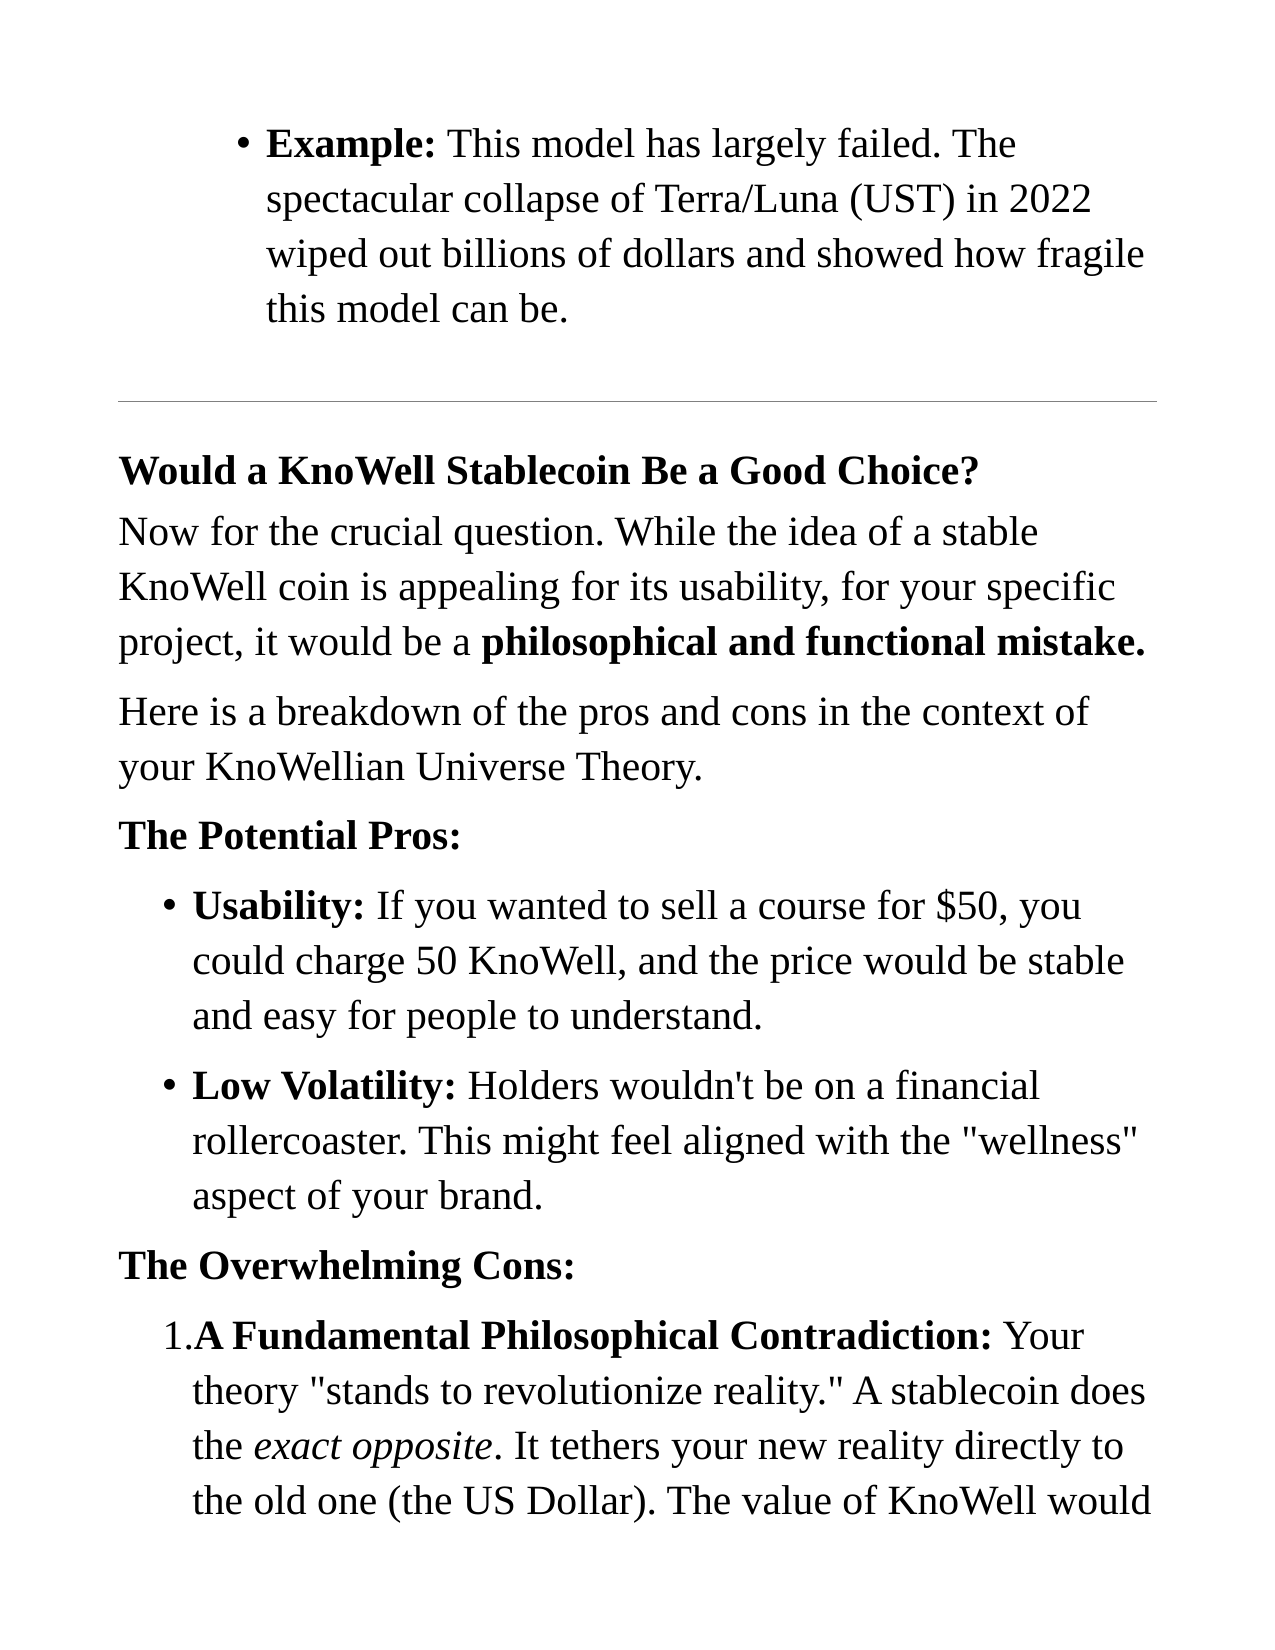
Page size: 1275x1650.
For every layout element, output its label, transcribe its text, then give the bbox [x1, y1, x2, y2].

text The Potential Pros: [118, 811, 1157, 859]
subtitle Would a KnoWell Stablecoin Be a Good Choice? [118, 446, 1157, 493]
text Now for the crucial question. While the idea of a stable KnoWell coin is appealing for its usability, for your specific project, it would be a philosophical and functional mistake. [118, 506, 1157, 664]
list Example: This model has largely failed. The spectacular collapse of Terra/Luna (UST) in 2022 wiped out billions of dollars and showed how fragile this model can be. [236, 118, 1157, 331]
list Low Volatility: Holders wouldn't be on a financial rollercoaster. This might feel aligned with the "wellness" aspect of your brand. [162, 1060, 1157, 1219]
text The Overwhelming Cons: [118, 1240, 1157, 1288]
text Here is a breakdown of the pros and cons in the context of your KnoWellian Universe Theory. [118, 686, 1157, 789]
list A Fundamental Philosophical Contradiction: Your theory "stands to revolutionize reality." A stablecoin does the exact opposite. It tethers your new reality directly to the old one (the US Dollar). The value of KnoWell would [162, 1310, 1157, 1523]
list Usability: If you wanted to sell a course for $50, you could charge 50 KnoWell, and the price would be stable and easy for people to understand. [162, 880, 1157, 1039]
